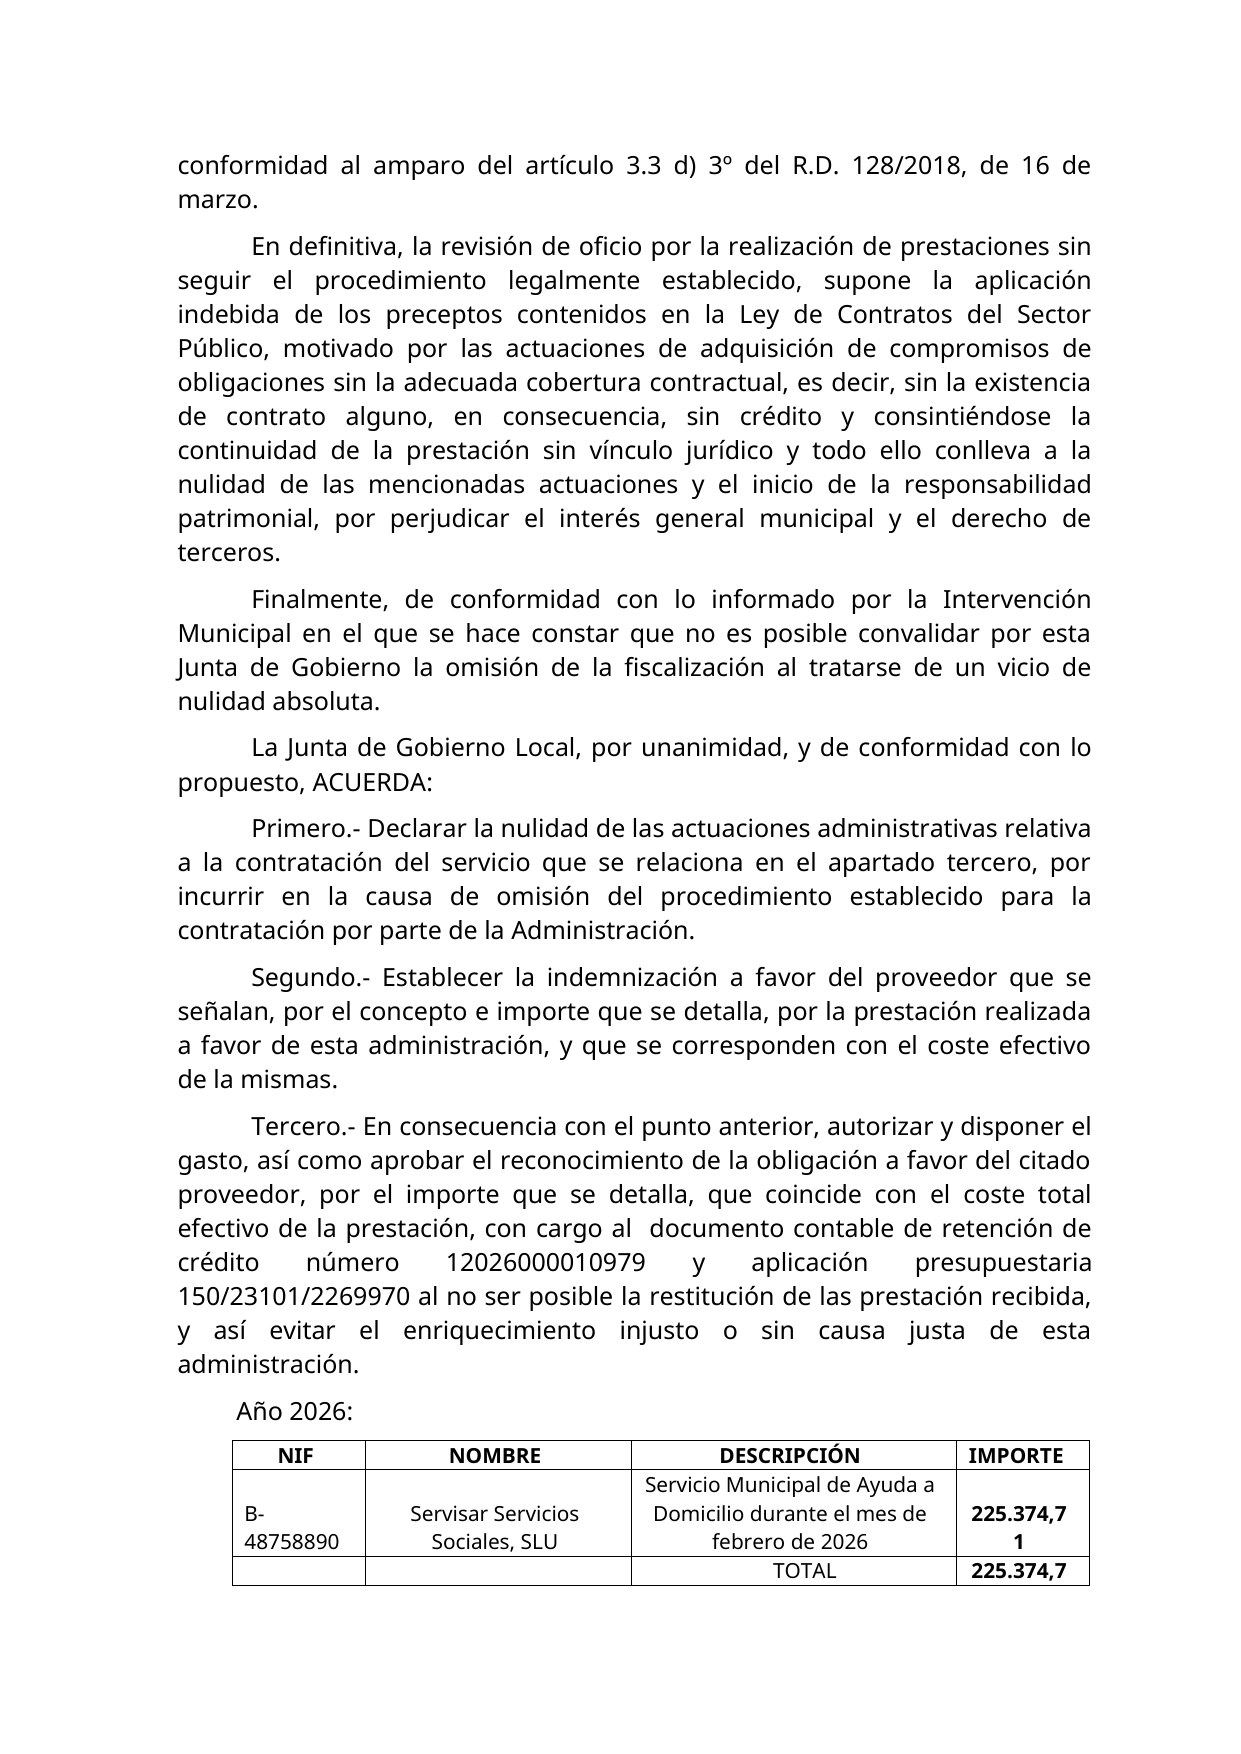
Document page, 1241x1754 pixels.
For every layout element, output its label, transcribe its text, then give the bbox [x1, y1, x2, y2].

table_header IMPORTE [957, 1441, 1089, 1469]
text La Junta de Gobierno Local, por unanimidad, y de conformidad con lo propuesto, ACUERDA: [177, 730, 1093, 798]
table_header NIF [233, 1441, 365, 1469]
table_cell Servisar Servicios Sociales, SLU [366, 1470, 631, 1556]
table_cell 225.374,71 [957, 1470, 1089, 1556]
table_header NOMBRE [366, 1441, 631, 1469]
table_cell 225.374,7 [957, 1557, 1089, 1585]
text conformidad al amparo del artículo 3.3 d) 3º del R.D. 128/2018, de 16 de marzo. [177, 148, 1093, 216]
text Tercero.- En consecuencia con el punto anterior, autorizar y disponer el gasto, así como aprobar el reconocimiento de la obligación a favor del citado proveedor, por el importe que se detalla, que coincide con el coste total efectivo de la prestación, con cargo al documento contable de retención de crédito número 12026000010979 y aplicación presupuestaria 150/23101/2269970 al no ser posible la restitución de las prestación recibida, y así evitar el enriquecimiento injusto o sin causa justa de esta administración. [177, 1108, 1093, 1381]
table_header DESCRIPCIÓN [632, 1441, 956, 1469]
text En definitiva, la revisión de oficio por la realización de prestaciones sin seguir el procedimiento legalmente establecido, supone la aplicación indebida de los preceptos contenidos en la Ley de Contratos del Sector Público, motivado por las actuaciones de adquisición de compromisos de obligaciones sin la adecuada cobertura contractual, es decir, sin la existencia de contrato alguno, en consecuencia, sin crédito y consintiéndose la continuidad de la prestación sin vínculo jurídico y todo ello conlleva a la nulidad de las mencionadas actuaciones y el inicio de la responsabilidad patrimonial, por perjudicar el interés general municipal y el derecho de terceros. [177, 228, 1093, 569]
text Primero.- Declarar la nulidad de las actuaciones administrativas relativa a la contratación del servicio que se relaciona en el apartado tercero, por incurrir en la causa de omisión del procedimiento establecido para la contratación por parte de la Administración. [177, 811, 1093, 947]
table_cell TOTAL [632, 1557, 956, 1585]
text Finalmente, de conformidad con lo informado por la Intervención Municipal en el que se hace constar que no es posible convalidar por esta Junta de Gobierno la omisión de la fiscalización al tratarse de un vicio de nulidad absoluta. [177, 581, 1093, 718]
table_cell B-48758890 [233, 1470, 365, 1556]
table_cell [233, 1557, 365, 1585]
text Año 2026: [177, 1393, 1093, 1427]
table_cell Servicio Municipal de Ayuda a Domicilio durante el mes de febrero de 2026 [632, 1470, 956, 1556]
text Segundo.- Establecer la indemnización a favor del proveedor que se señalan, por el concepto e importe que se detalla, por la prestación realizada a favor de esta administración, y que se corresponden con el coste efectivo de la mismas. [177, 959, 1093, 1096]
table_cell [366, 1557, 631, 1585]
